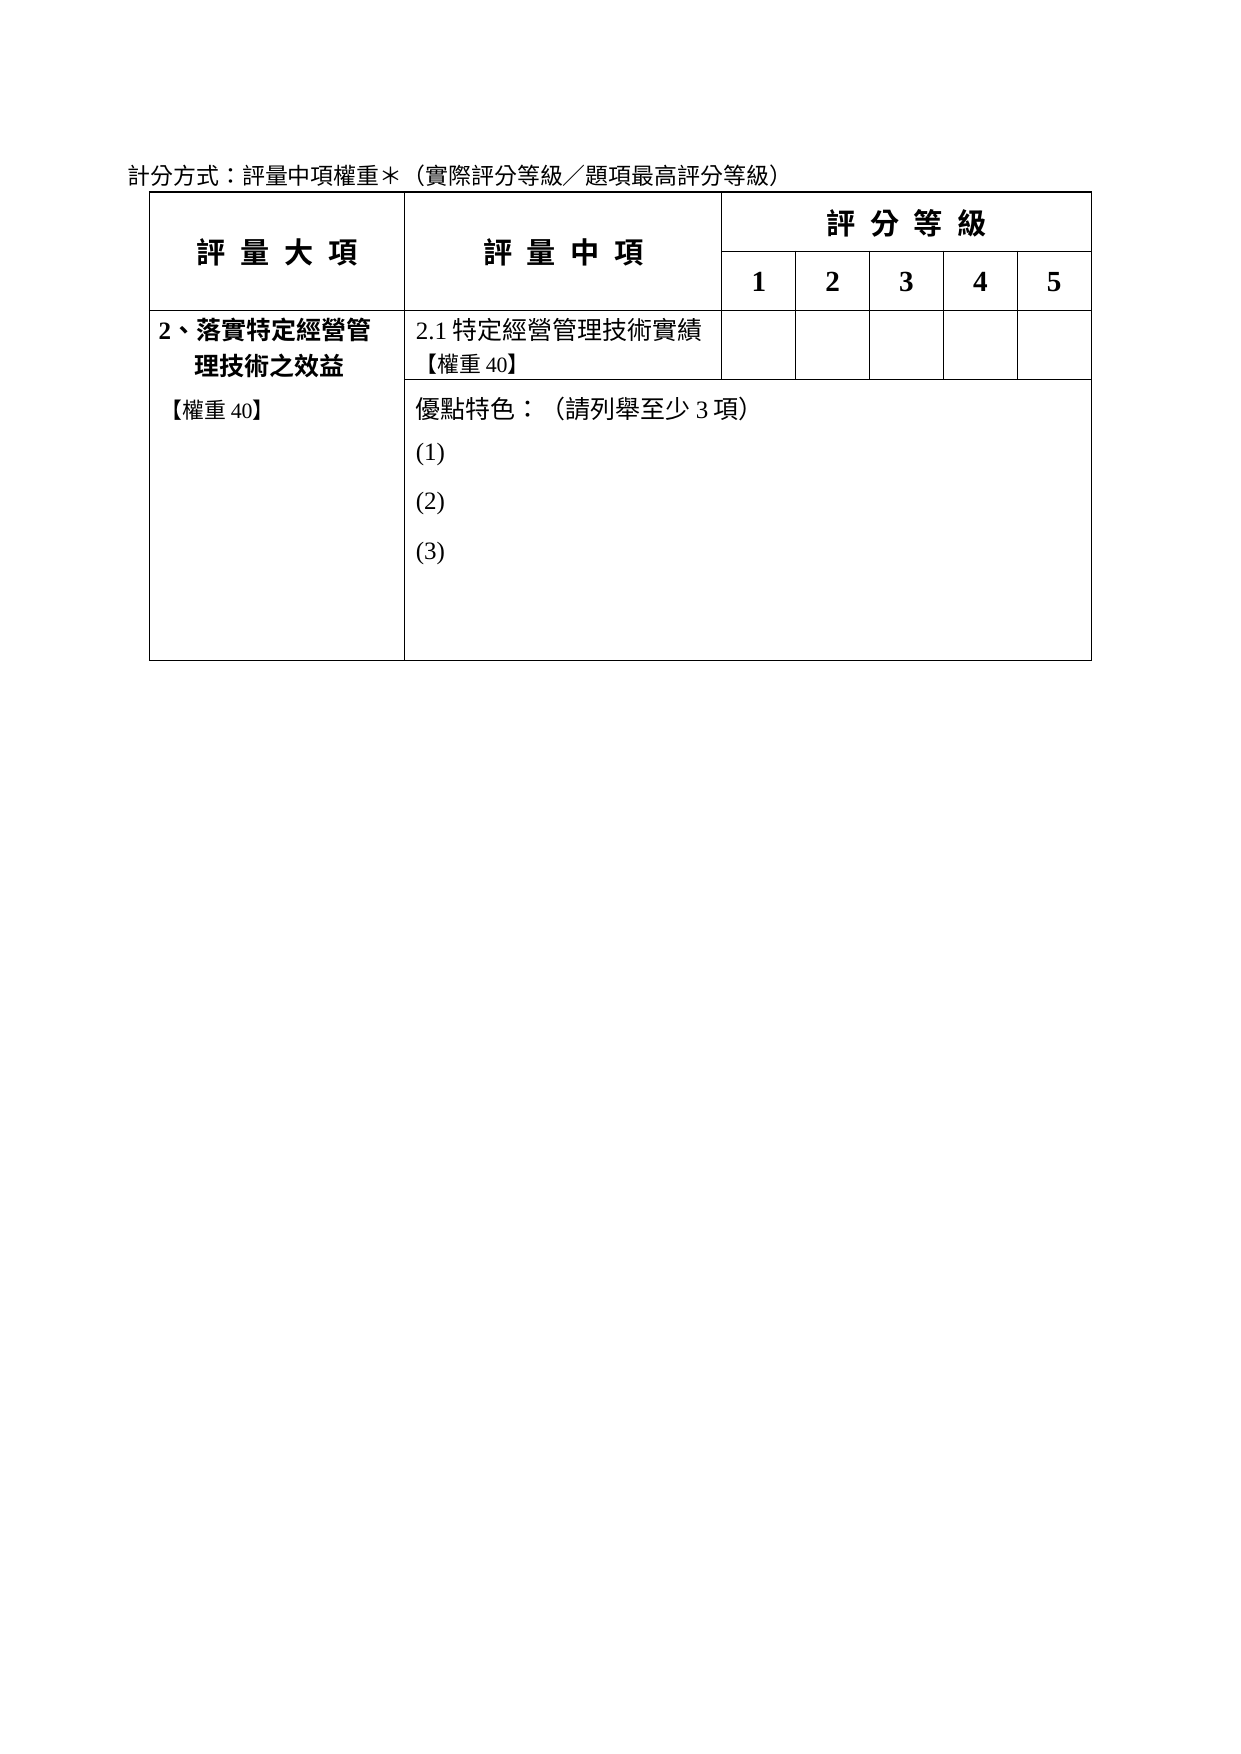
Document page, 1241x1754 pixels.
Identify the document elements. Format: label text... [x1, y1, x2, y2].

text 計分方式：評量中項權重＊（實際評分等級／題項最高評分等級） [127, 158, 1128, 191]
table_cell [796, 311, 869, 378]
table_cell 5 [1018, 252, 1091, 309]
table_cell 2 [796, 252, 869, 309]
table_cell 2.1特定經營管理技術實績 【權重40】 [405, 311, 721, 378]
table_cell 優點特色：（請列舉至少3項） [405, 380, 1091, 660]
table_header 評 量 中 項 [405, 193, 721, 309]
table_cell [722, 311, 795, 378]
table_cell 2、落實特定經營管理技術之效益 【權重40】 [150, 311, 404, 660]
table_cell [944, 311, 1017, 378]
table_cell [1018, 311, 1091, 378]
table_cell [870, 311, 943, 378]
table_cell 1 [722, 252, 795, 309]
table_header 評 分 等 級 [722, 193, 1091, 251]
table_cell 4 [944, 252, 1017, 309]
table_cell 3 [870, 252, 943, 309]
table_header 評 量 大 項 [150, 193, 404, 309]
